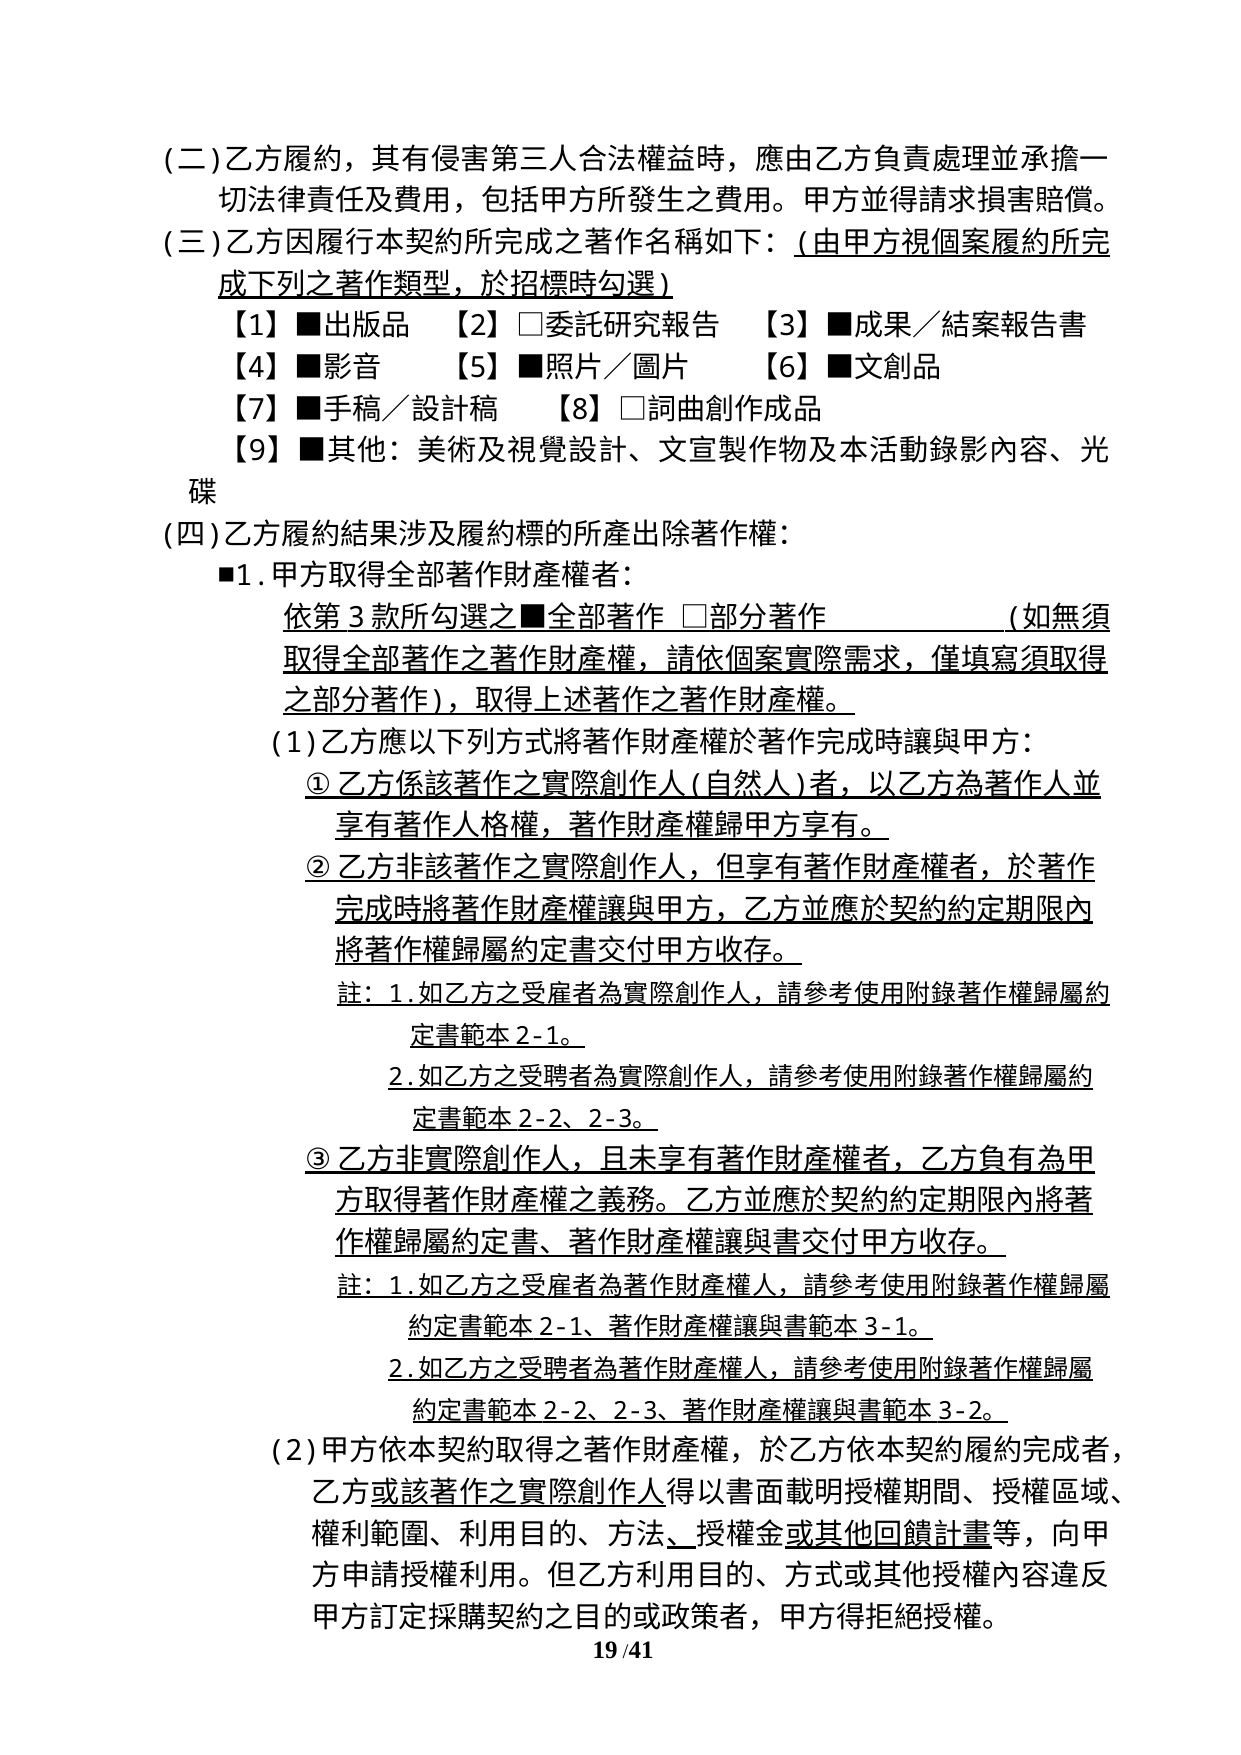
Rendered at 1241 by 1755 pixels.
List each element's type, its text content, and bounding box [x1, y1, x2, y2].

text ①乙方係該著作之實際創作人(自然人)者，以乙方為著作人並享有著作人格權，著作財產權歸甲方享有。 [305, 761, 1110, 844]
text (2)甲方依本契約取得之著作財產權，於乙方依本契約履約完成者，乙方或該著作之實際創作人得以書面載明授權期間、授權區域、權利範圍、利用目的、方法、授權金或其他回饋計畫等，向甲方申請授權利用。但乙方利用目的、方式或其他授權內容違反甲方訂定採購契約之目的或政策者，甲方得拒絕授權。 [267, 1427, 1110, 1636]
text 【1】■出版品 【2】□委託研究報告 【3】■成果／結案報告書 [188, 302, 1110, 344]
text ②乙方非該著作之實際創作人，但享有著作財產權者，於著作完成時將著作財產權讓與甲方，乙方並應於契約約定期限內將著作權歸屬約定書交付甲方收存。 [305, 844, 1110, 969]
text 註：1.如乙方之受雇者為著作財產權人，請參考使用附錄著作權歸屬 [337, 1261, 1110, 1296]
text (1)乙方應以下列方式將著作財產權於著作完成時讓與甲方： [267, 719, 1110, 761]
text (三)乙方因履行本契約所完成之著作名稱如下：(由甲方視個案履約所完成下列之著作類型，於招標時勾選) [159, 219, 1110, 302]
text ■1.甲方取得全部著作財產權者： [217, 552, 1110, 594]
text 註：1.如乙方之受雇者為實際創作人，請參考使用附錄著作權歸屬約 [337, 969, 1110, 1004]
text 約定書範本2-1、著作財產權讓與書範本3-1。 [337, 1298, 1110, 1344]
text 定書範本2-1。 [337, 1006, 1110, 1052]
text (二)乙方履約，其有侵害第三人合法權益時，應由乙方負責處理並承擔一切法律責任及費用，包括甲方所發生之費用。甲方並得請求損害賠償。 [159, 136, 1110, 219]
text 取得全部著作之著作財產權，請依個案實際需求，僅填寫須取得之部分著作)，取得上述著作之著作財產權。 [283, 631, 1110, 719]
text 依第3款所勾選之■全部著作 □部分著作 (如無須 [283, 594, 1110, 630]
text (四)乙方履約結果涉及履約標的所產出除著作權： [159, 511, 1110, 552]
text ③乙方非實際創作人，且未享有著作財產權者，乙方負有為甲方取得著作財產權之義務。乙方並應於契約約定期限內將著作權歸屬約定書、著作財產權讓與書交付甲方收存。 [305, 1136, 1110, 1261]
text 2.如乙方之受聘者為實際創作人，請參考使用附錄著作權歸屬約定書範本2-2、2-3。 [388, 1052, 1110, 1136]
text 【9】■其他：美術及視覺設計、文宣製作物及本活動錄影內容、光碟 [188, 427, 1110, 511]
text 2.如乙方之受聘者為著作財產權人，請參考使用附錄著作權歸屬約定書範本2-2、2-3、著作財產權讓與書範本3-2。 [388, 1344, 1110, 1427]
text 【7】■手稿／設計稿 【8】□詞曲創作成品 [188, 386, 1110, 427]
text 【4】■影音 【5】■照片／圖片 【6】■文創品 [188, 344, 1110, 386]
